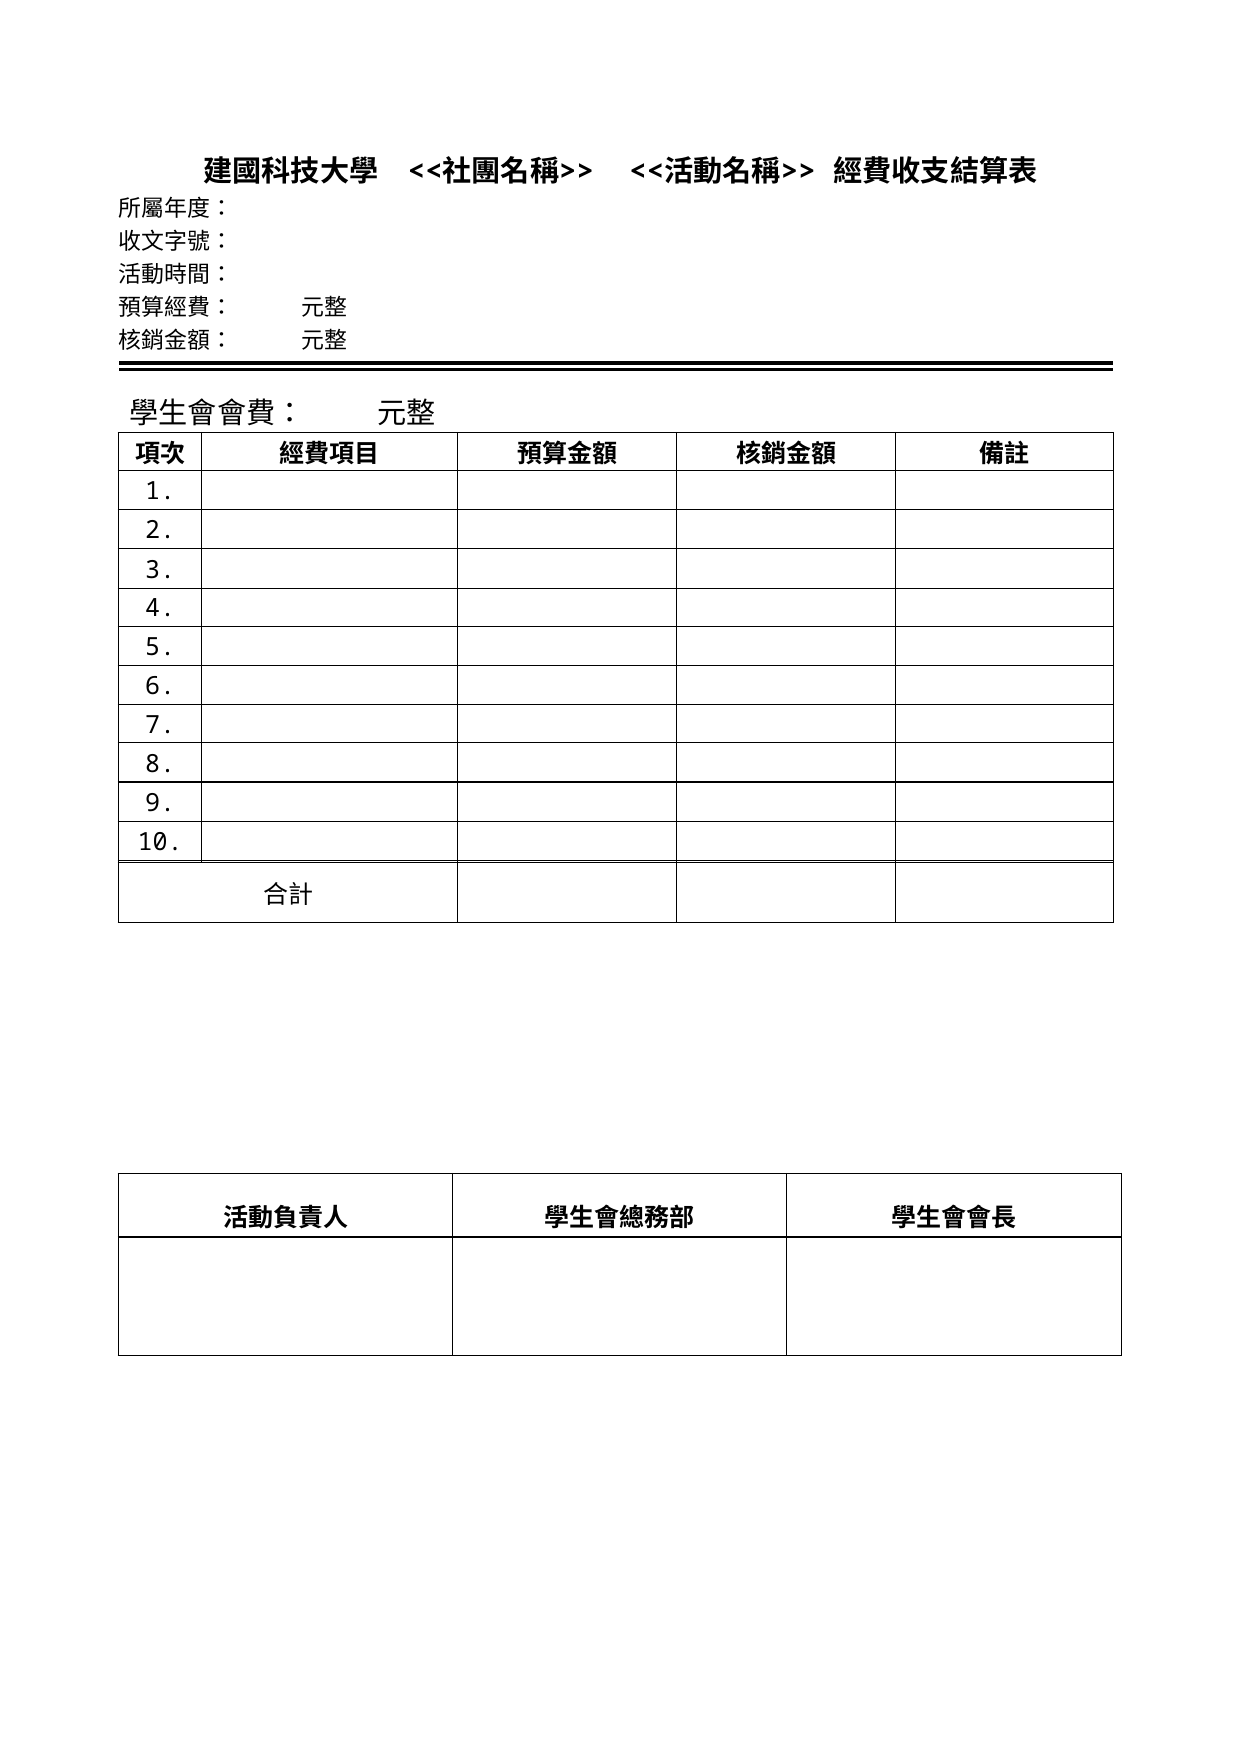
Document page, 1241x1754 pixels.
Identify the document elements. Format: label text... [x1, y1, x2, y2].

table_cell [458, 549, 676, 588]
table_cell [896, 471, 1113, 509]
table_cell [119, 471, 201, 509]
table_cell [453, 1238, 786, 1354]
text 預算經費： 元整 [118, 289, 1122, 322]
table_cell [119, 589, 201, 626]
table_header 學生會會費： 元整 [119, 371, 1113, 432]
table_header 學生會總務部 [453, 1174, 786, 1236]
table_cell [787, 1238, 1121, 1354]
table_cell [896, 549, 1113, 588]
table_cell [458, 705, 676, 742]
text 收文字號： [118, 223, 1122, 256]
table_cell [119, 627, 201, 665]
table_cell [458, 627, 676, 665]
table_cell [202, 783, 457, 821]
table_cell [896, 783, 1113, 821]
table_cell [119, 1238, 452, 1354]
table_cell [677, 822, 895, 860]
table_cell [119, 666, 201, 704]
table_cell [458, 743, 676, 781]
table_cell 經費項目 [202, 433, 457, 469]
table_cell [202, 705, 457, 742]
table_cell [896, 666, 1113, 704]
table_cell [119, 783, 201, 821]
table_cell [677, 627, 895, 665]
table_cell 預算金額 [458, 433, 676, 469]
table_cell [458, 666, 676, 704]
table_cell [896, 627, 1113, 665]
table_cell [896, 743, 1113, 781]
text 活動時間： [118, 256, 1122, 289]
table_cell [677, 549, 895, 588]
table_cell [202, 471, 457, 509]
table_cell [202, 666, 457, 704]
table_cell [677, 510, 895, 548]
table_cell [677, 666, 895, 704]
table_cell 核銷金額 [677, 433, 895, 469]
table_cell [202, 743, 457, 781]
table_cell [119, 705, 201, 742]
table_cell [119, 510, 201, 548]
table_cell [202, 822, 457, 860]
table_cell [896, 705, 1113, 742]
table_cell [458, 510, 676, 548]
table_cell [677, 863, 895, 922]
table_cell [458, 471, 676, 509]
table_cell [677, 743, 895, 781]
table_cell [202, 510, 457, 548]
table_cell [677, 589, 895, 626]
table_cell [677, 783, 895, 821]
table_cell [896, 589, 1113, 626]
text 所屬年度： [118, 189, 1122, 223]
text 核銷金額： 元整 [118, 322, 1122, 356]
table_cell [202, 589, 457, 626]
table_cell [119, 822, 201, 860]
table_header 學生會會長 [787, 1174, 1121, 1236]
table_cell [458, 783, 676, 821]
table_cell 合計 [119, 863, 457, 922]
table_cell [677, 705, 895, 742]
table_cell [458, 863, 676, 922]
table_cell 備註 [896, 433, 1113, 469]
table_cell [119, 743, 201, 781]
table_cell [896, 510, 1113, 548]
table_cell [896, 822, 1113, 860]
table_header 活動負責人 [119, 1174, 452, 1236]
table_cell [458, 589, 676, 626]
table_cell [458, 822, 676, 860]
table_cell [119, 549, 201, 588]
table_cell [202, 549, 457, 588]
table_cell [202, 627, 457, 665]
table_cell [896, 863, 1113, 922]
text 建國科技大學 <<社團名稱>> <<活動名稱>> 經費收支結算表 [118, 127, 1122, 189]
table_cell [677, 471, 895, 509]
table_cell 項次 [119, 433, 201, 469]
